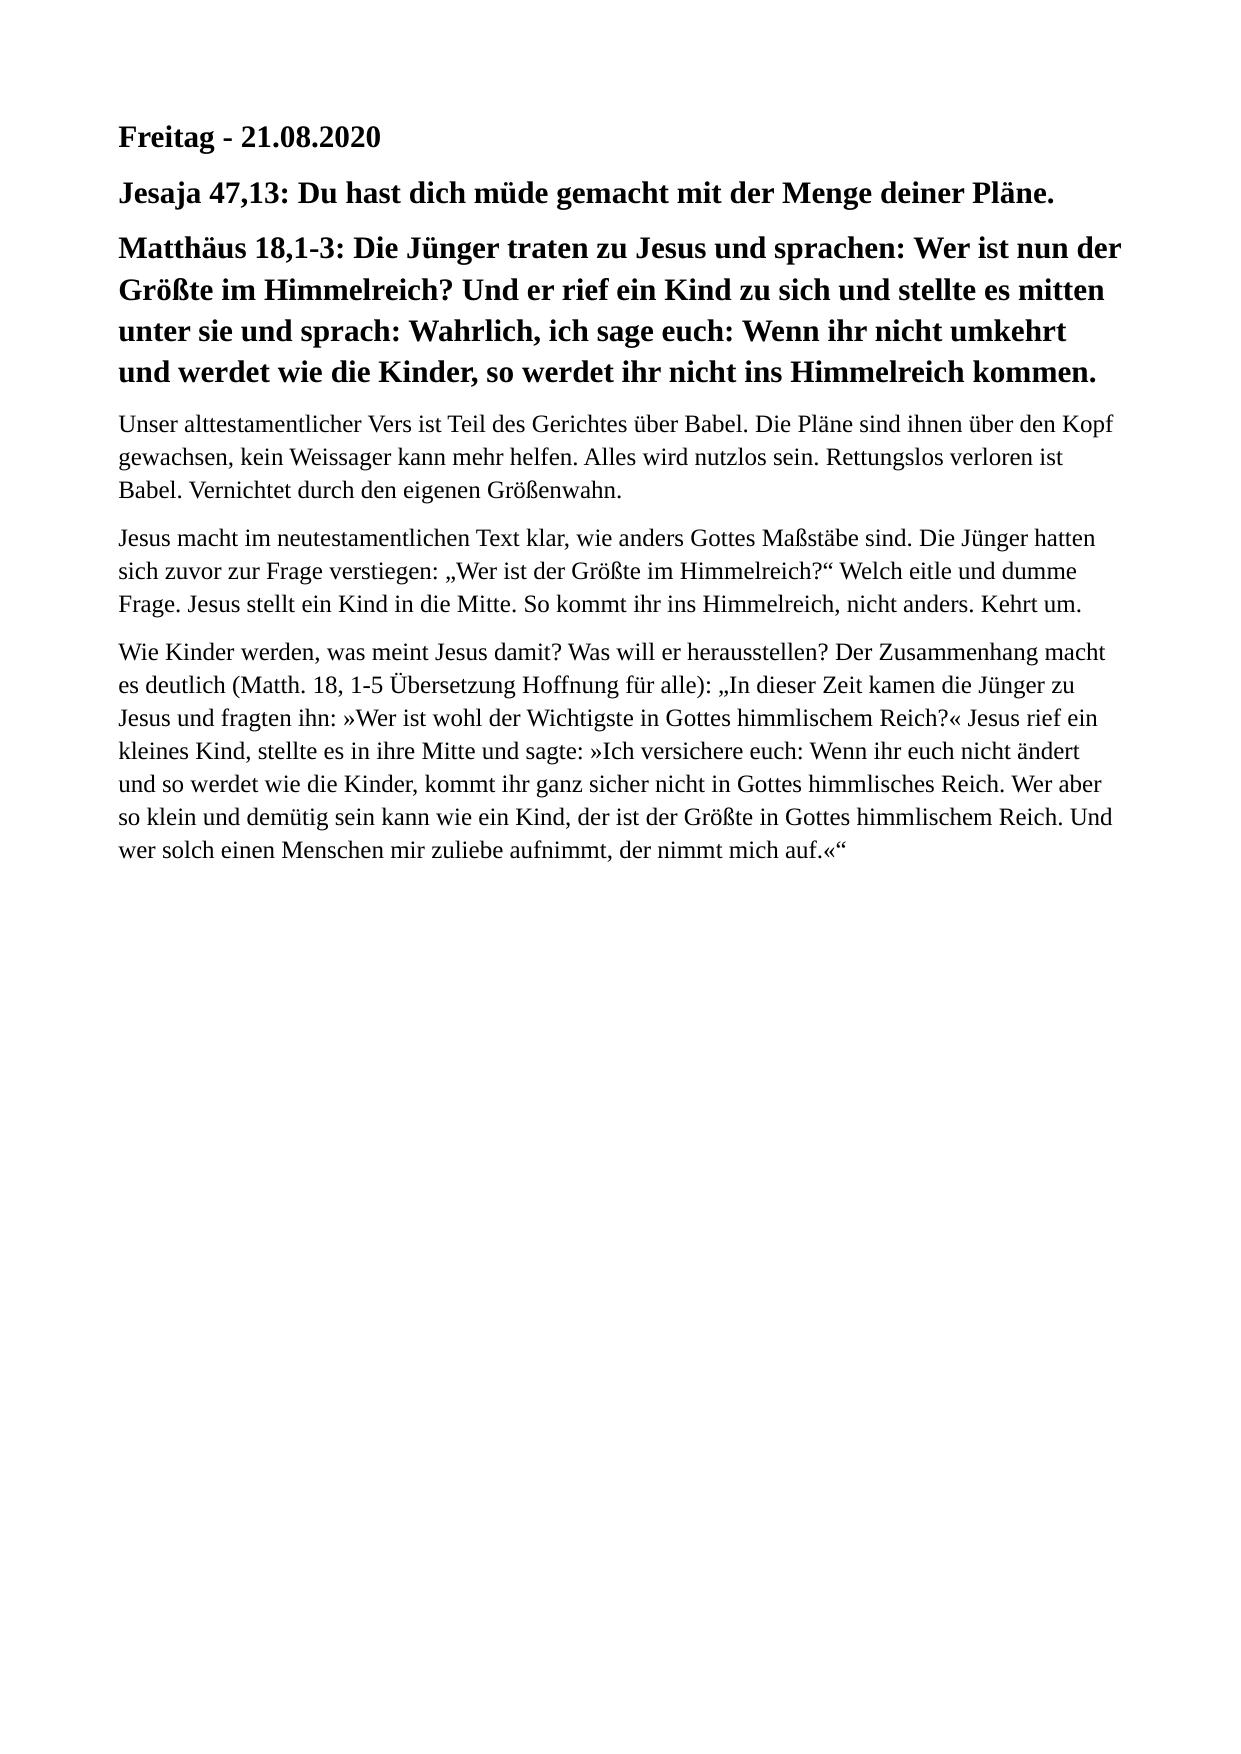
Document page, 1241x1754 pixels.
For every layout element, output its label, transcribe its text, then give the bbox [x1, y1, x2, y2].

text Jesaja 47,13: Du hast dich müde gemacht mit der Menge deiner Pläne. [118, 174, 1122, 210]
text Wie Kinder werden, was meint Jesus damit? Was will er herausstellen? Der Zusammenhang macht es deutlich (Matth. 18, 1-5 Übersetzung Hoffnung für alle): „In dieser Zeit kamen die Jünger zu Jesus und fragten ihn: »Wer ist wohl der Wichtigste in Gottes himmlischem Reich?« Jesus rief ein kleines Kind, stellte es in ihre Mitte und sagte: »Ich versichere euch: Wenn ihr euch nicht ändert und so werdet wie die Kinder, kommt ihr ganz sicher nicht in Gottes himmlisches Reich. Wer aber so klein und demütig sein kann wie ein Kind, der ist der Größte in Gottes himmlischem Reich. Und wer solch einen Menschen mir zuliebe aufnimmt, der nimmt mich auf.«“ [118, 637, 1122, 863]
text Unser alttestamentlicher Vers ist Teil des Gerichtes über Babel. Die Pläne sind ihnen über den Kopf gewachsen, kein Weissager kann mehr helfen. Alles wird nutzlos sein. Rettungslos verloren ist Babel. Vernichtet durch den eigenen Größenwahn. [118, 409, 1122, 504]
text Matthäus 18,1-3: Die Jünger traten zu Jesus und sprachen: Wer ist nun der Größte im Himmelreich? Und er rief ein Kind zu sich und stellte es mitten unter sie und sprach: Wahrlich, ich sage euch: Wenn ihr nicht umkehrt und werdet wie die Kinder, so werdet ihr nicht ins Himmelreich kommen. [118, 230, 1122, 389]
text Freitag - 21.08.2020 [118, 118, 1122, 154]
text Jesus macht im neutestamentlichen Text klar, wie anders Gottes Maßstäbe sind. Die Jünger hatten sich zuvor zur Frage verstiegen: „Wer ist der Größte im Himmelreich?“ Welch eitle und dumme Frage. Jesus stellt ein Kind in die Mitte. So kommt ihr ins Himmelreich, nicht anders. Kehrt um. [118, 523, 1122, 618]
